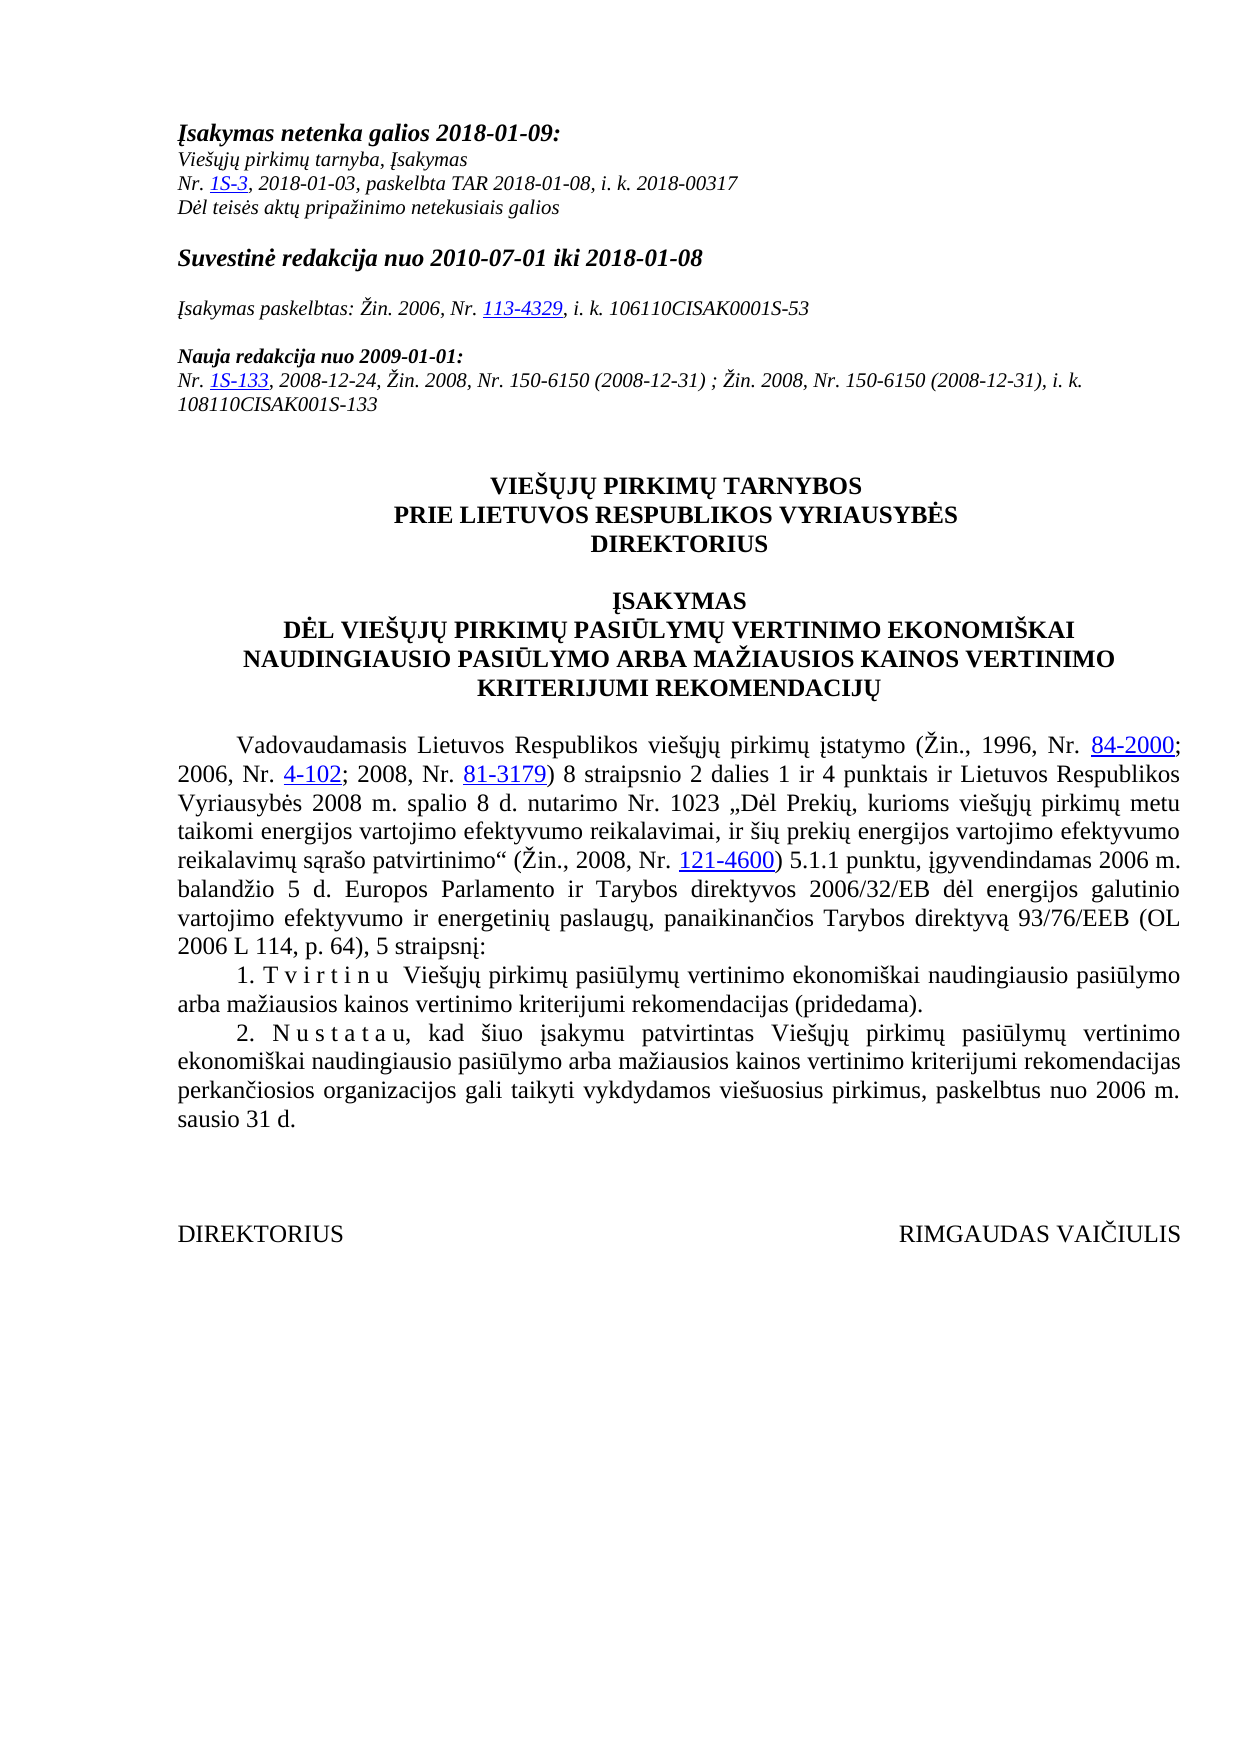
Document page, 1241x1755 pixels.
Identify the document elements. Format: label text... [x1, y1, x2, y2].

text Dėl teisės aktų pripažinimo netekusiais galios [177, 195, 1181, 219]
text 1. Tvirtinu Viešųjų pirkimų pasiūlymų vertinimo ekonomiškai naudingiausio pasiūlymo arba mažiausios kainos vertinimo kriterijumi rekomendacijas (pridedama). [177, 960, 1181, 1018]
text Nr. 1S-133, 2008-12-24, Žin. 2008, Nr. 150-6150 (2008-12-31) ; Žin. 2008, Nr. 150-6150 (2008-12-31), i. k. 108110CISAK001S-133 [177, 368, 1181, 416]
text 2. Nustatau, kad šiuo įsakymu patvirtintas Viešųjų pirkimų pasiūlymų vertinimo ekonomiškai naudingiausio pasiūlymo arba mažiausios kainos vertinimo kriterijumi rekomendacijas perkančiosios organizacijos gali taikyti vykdydamos viešuosius pirkimus, paskelbtus nuo 2006 m. sausio 31 d. [177, 1018, 1181, 1133]
text Įsakymas paskelbtas: Žin. 2006, Nr. 113-4329, i. k. 106110CISAK0001S-53 [177, 296, 1181, 320]
text DIREKTORIUS [177, 529, 1181, 558]
text Įsakymas netenka galios 2018-01-09: [177, 118, 1181, 147]
text Suvestinė redakcija nuo 2010-07-01 iki 2018-01-08 [177, 243, 1181, 272]
text Vadovaudamasis Lietuvos Respublikos viešųjų pirkimų įstatymo (Žin., 1996, Nr. 84-2000; 2006, Nr. 4-102; 2008, Nr. 81-3179) 8 straipsnio 2 dalies 1 ir 4 punktais ir Lietuvos Respublikos Vyriausybės 2008 m. spalio 8 d. nutarimo Nr. 1023 „Dėl Prekių, kurioms viešųjų pirkimų metu taikomi energijos vartojimo efektyvumo reikalavimai, ir šių prekių energijos vartojimo efektyvumo reikalavimų sąrašo patvirtinimo“ (Žin., 2008, Nr. 121-4600) 5.1.1 punktu, įgyvendindamas 2006 m. balandžio 5 d. Europos Parlamento ir Tarybos direktyvos 2006/32/EB dėl energijos galutinio vartojimo efektyvumo ir energetinių paslaugų, panaikinančios Tarybos direktyvą 93/76/EEB (OL 2006 L 114, p. 64), 5 straipsnį: [177, 730, 1181, 960]
text VIEŠŲJŲ PIRKIMŲ TARNYBOS [177, 471, 1181, 500]
text ĮSAKYMAS [177, 586, 1181, 615]
text DIREKTORIUS RIMGAUDAS VAIČIULIS [177, 1219, 1181, 1248]
text Nr. 1S-3, 2018-01-03, paskelbta TAR 2018-01-08, i. k. 2018-00317 [177, 171, 1181, 195]
text Viešųjų pirkimų tarnyba, Įsakymas [177, 147, 1181, 171]
text DĖL VIEŠŲJŲ PIRKIMŲ PASIŪLYMŲ VERTINIMO EKONOMIŠKAI NAUDINGIAUSIO PASIŪLYMO ARBA MAŽIAUSIOS KAINOS VERTINIMO KRITERIJUMI REKOMENDACIJŲ [177, 615, 1181, 701]
text PRIE LIETUVOS RESPUBLIKOS VYRIAUSYBĖS [177, 500, 1181, 529]
text Nauja redakcija nuo 2009-01-01: [177, 344, 1181, 368]
